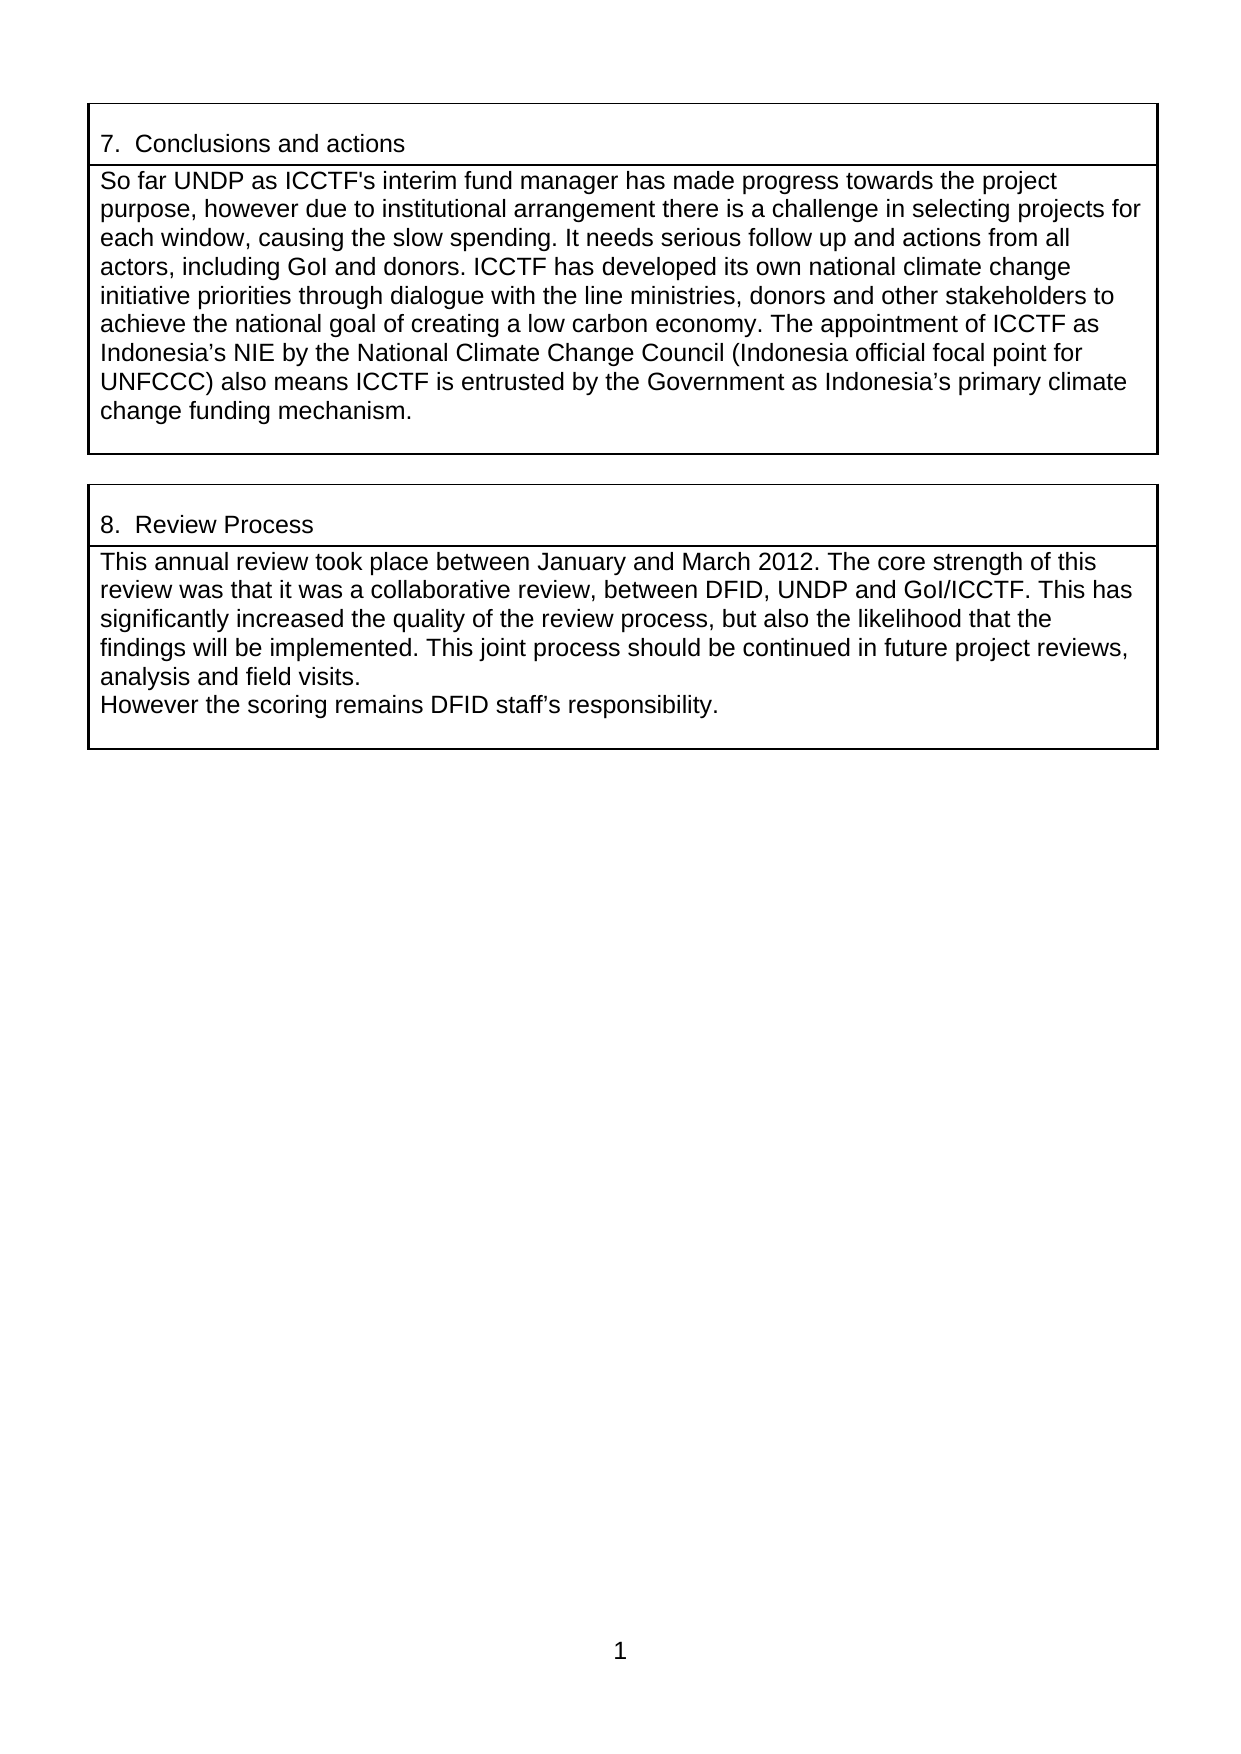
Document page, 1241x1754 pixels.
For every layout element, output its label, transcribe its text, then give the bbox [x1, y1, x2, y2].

table_header 7. Conclusions and actions [90, 104, 1156, 164]
table_cell So far UNDP as ICCTF's interim fund manager has made progress towards the project purpose, however due to institutional arrangement there is a challenge in selecting projects for each window, causing the slow spending. It needs serious follow up and actions from all actors, including GoI and donors. ICCTF has developed its own national climate change initiative priorities through dialogue with the line ministries, donors and other stakeholders to achieve the national goal of creating a low carbon economy. The appointment of ICCTF as Indonesia’s NIE by the National Climate Change Council (Indonesia official focal point for UNFCCC) also means ICCTF is entrusted by the Government as Indonesia’s primary climate change funding mechanism. [90, 166, 1156, 453]
table_cell This annual review took place between January and March 2012. The core strength of this review was that it was a collaborative review, between DFID, UNDP and GoI/ICCTF. This has significantly increased the quality of the review process, but also the likelihood that the findings will be implemented. This joint process should be continued in future project reviews, analysis and field visits. However the scoring remains DFID staff’s responsibility. [90, 547, 1156, 748]
table_header 8. Review Process [90, 485, 1156, 545]
